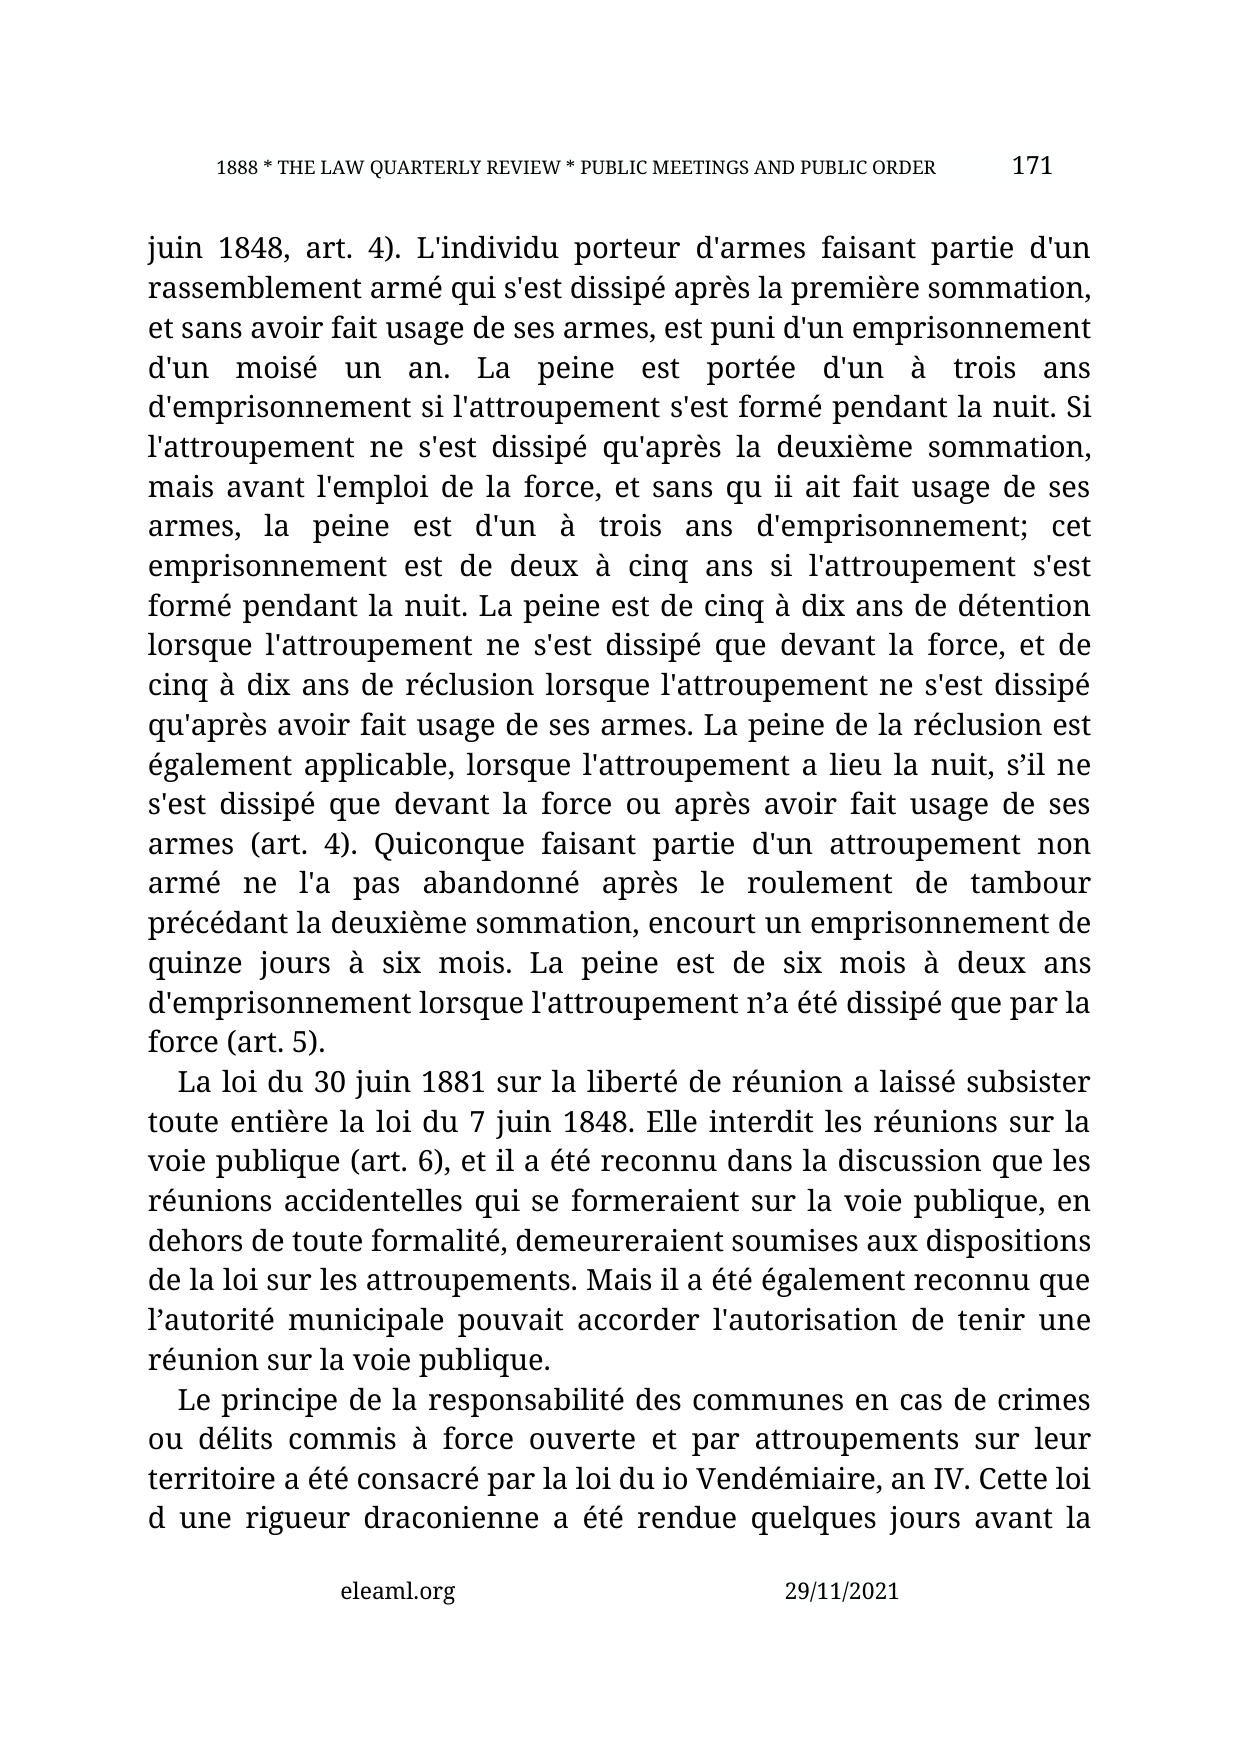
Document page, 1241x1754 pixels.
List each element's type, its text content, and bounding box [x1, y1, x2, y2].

text juin 1848, art. 4). L'individu porteur d'armes faisant partie d'un rassemblement armé qui s'est dissipé après la première sommation, et sans avoir fait usage de ses armes, est puni d'un emprisonnement d'un moisé un an. La peine est portée d'un à trois ans d'emprisonnement si l'attroupement s'est formé pendant la nuit. Si l'attroupement ne s'est dissipé qu'après la deuxième sommation, mais avant l'emploi de la force, et sans qu ii ait fait usage de ses armes, la peine est d'un à trois ans d'emprisonnement; cet emprisonnement est de deux à cinq ans si l'attroupement s'est formé pendant la nuit. La peine est de cinq à dix ans de détention lorsque l'attroupement ne s'est dissipé que devant la force, et de cinq à dix ans de réclusion lorsque l'attroupement ne s'est dissipé qu'après avoir fait usage de ses armes. La peine de la réclusion est également applicable, lorsque l'attroupement a lieu la nuit, s’il ne s'est dissipé que devant la force ou après avoir fait usage de ses armes (art. 4). Quiconque faisant partie d'un attroupement non armé ne l'a pas abandonné après le roulement de tambour précédant la deuxième sommation, encourt un emprisonnement de quinze jours à six mois. La peine est de six mois à deux ans d'emprisonnement lorsque l'attroupement n’a été dissipé que par la force (art. 5). [148, 228, 1093, 1061]
text La loi du 30 juin 1881 sur la liberté de réunion a laissé subsister toute entière la loi du 7 juin 1848. Elle interdit les réunions sur la voie publique (art. 6), et il a été reconnu dans la discussion que les réunions accidentelles qui se formeraient sur la voie publique, en dehors de toute formalité, demeureraient soumises aux dispositions de la loi sur les attroupements. Mais il a été également reconnu que l’autorité municipale pouvait accorder l'autorisation de tenir une réunion sur la voie publique. [148, 1061, 1093, 1379]
text Le principe de la responsabilité des communes en cas de crimes ou délits commis à force ouverte et par attroupements sur leur territoire a été consacré par la loi du io Vendémiaire, an IV. Cette loi d une rigueur draconienne a été rendue quelques jours avant la [148, 1379, 1093, 1537]
